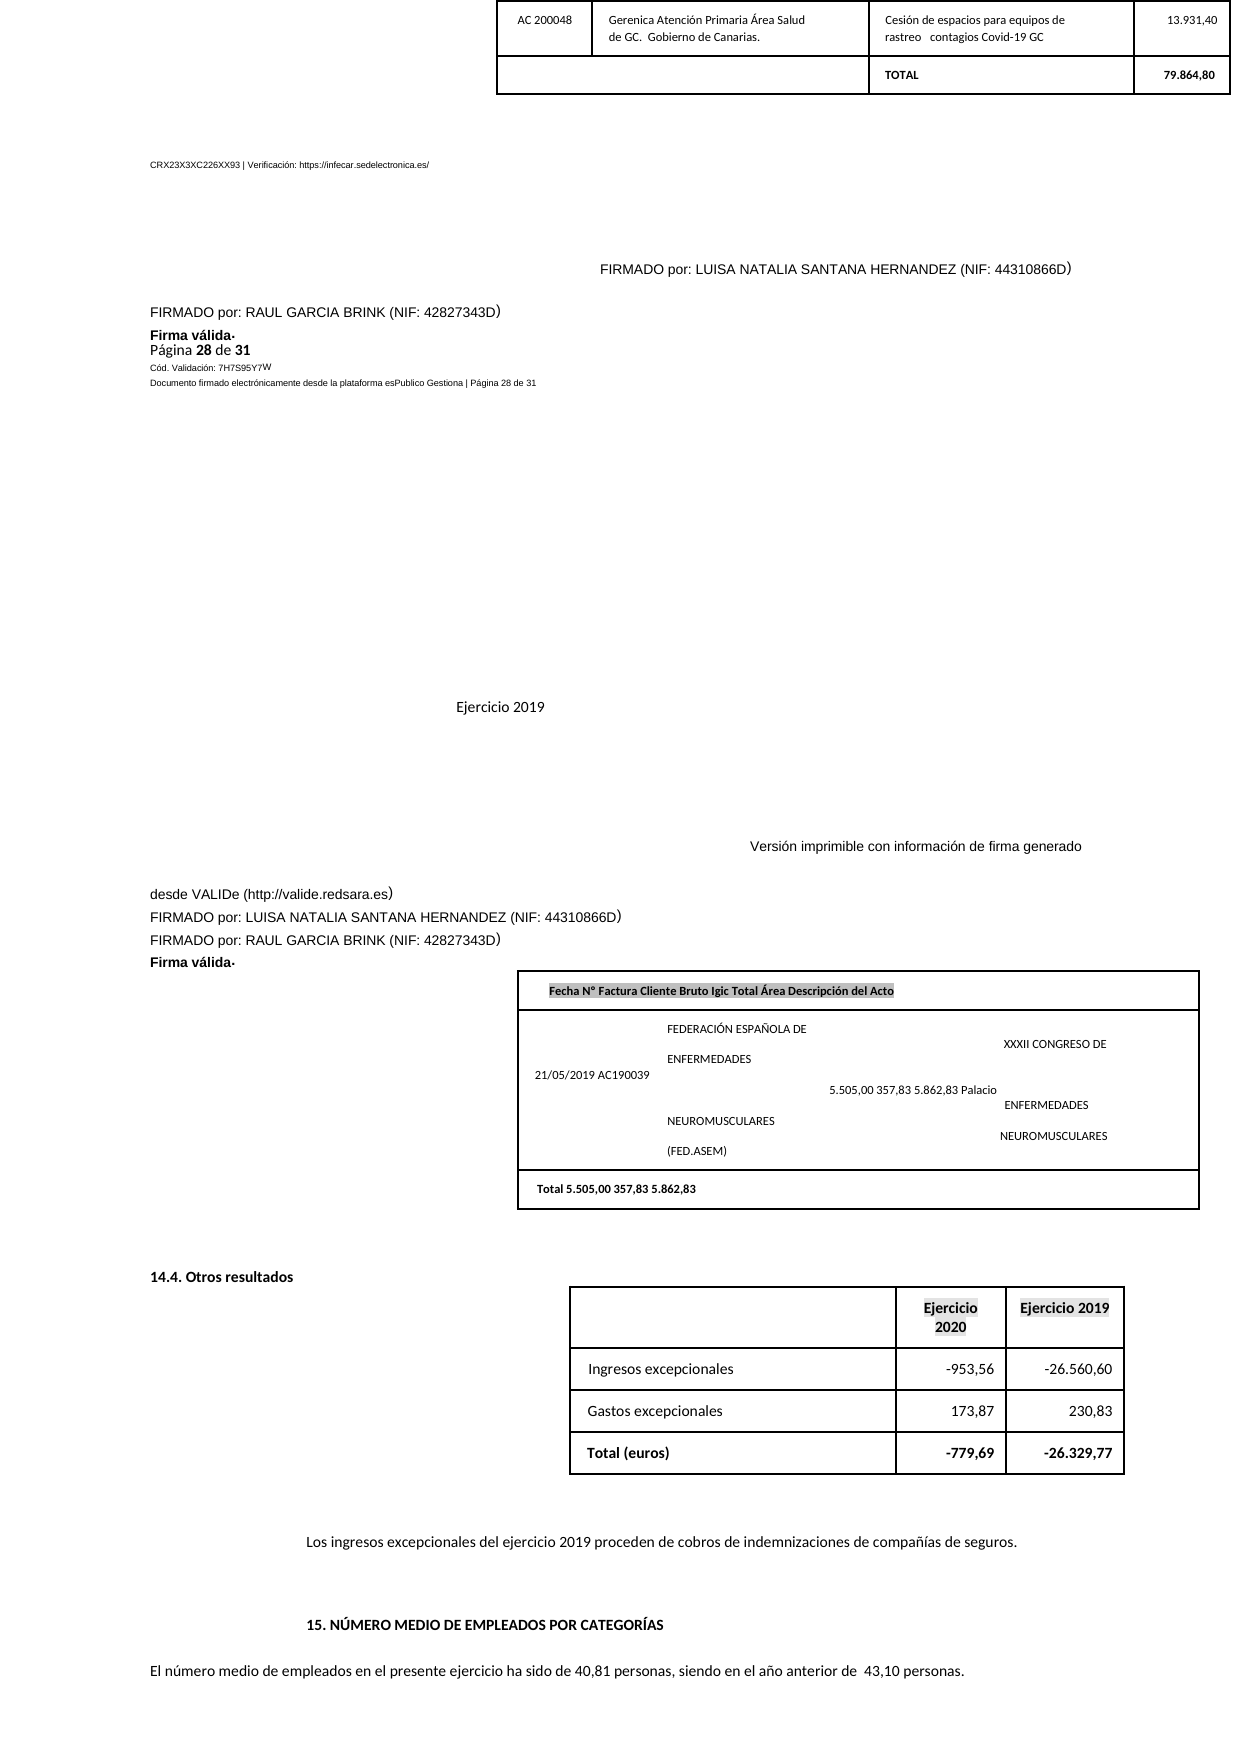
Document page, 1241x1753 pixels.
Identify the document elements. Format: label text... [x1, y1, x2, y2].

text FIRMADO por: RAUL GARCIA BRINK (NIF: 42827343D) [150, 297, 1090, 320]
table_cell Gastos excepcionales [571, 1391, 895, 1431]
table_cell Cesión de espacios para equipos de rastreo contagios Covid-19 GC [870, 2, 1133, 55]
picture [153, 540, 304, 691]
text Documento firmado electrónicamente desde la plataforma esPublico Gestiona | Página 28 de 31 [150, 373, 1090, 388]
text Firma válida. [150, 948, 1090, 970]
table_header Ejercicio 2019 [1007, 1288, 1123, 1347]
table_cell 13.931,40 [1135, 2, 1229, 55]
table_header Ejercicio 2020 [897, 1288, 1005, 1347]
picture [150, 170, 600, 272]
picture [153, 1341, 304, 1752]
text FIRMADO por: RAUL GARCIA BRINK (NIF: 42827343D) [150, 925, 1090, 948]
text El número medio de empleados en el presente ejercicio ha sido de 40,81 personas, siendo en el año anterior de 43,10 personas. [304, 1661, 1090, 1680]
table_cell [498, 57, 868, 93]
picture [150, 737, 750, 850]
table_cell -26.329,77 [1007, 1433, 1123, 1472]
table_header [571, 1288, 895, 1347]
table_cell -26.560,60 [1007, 1349, 1123, 1388]
text Firma válida. [150, 320, 1090, 343]
table_cell 79.864,80 [1135, 57, 1229, 93]
picture [306, 510, 536, 592]
text Ejercicio 2019 [150, 612, 1090, 738]
text Cód. Validación: 7H7S95Y7W [150, 358, 1090, 373]
table_cell TOTAL [870, 57, 1133, 93]
table_header Fecha Nº Factura Cliente Bruto Igic Total Área Descripción del Acto [519, 972, 1198, 1008]
table_cell -953,56 [897, 1349, 1005, 1388]
picture [150, 387, 300, 486]
text Página 28 de 31 [150, 343, 1090, 358]
picture [306, 611, 457, 713]
table_cell Total 5.505,00 357,83 5.862,83 [519, 1171, 1198, 1207]
text Los ingresos excepcionales del ejercicio 2019 proceden de cobros de indemnizaciones de compañías de seguros. [304, 1535, 1090, 1551]
text FIRMADO por: LUISA NATALIA SANTANA HERNANDEZ (NIF: 44310866D) [150, 902, 1090, 925]
table_cell FEDERACIÓN ESPAÑOLA DE XXXII CONGRESO DE ENFERMEDADES 21/05/2019 AC190039 5.505,00 357,83 5.862,83 Palacio ENFERMEDADES NEUROMUSCULARES NEUROMUSCULARES (FED.ASEM) [519, 1011, 1198, 1169]
table_cell Ingresos excepcionales [571, 1349, 895, 1388]
table_cell 173,87 [897, 1391, 1005, 1431]
table_cell -779,69 [897, 1433, 1005, 1472]
text FIRMADO por: LUISA NATALIA SANTANA HERNANDEZ (NIF: 44310866D) [150, 170, 1090, 297]
table_cell 230,83 [1007, 1391, 1123, 1431]
text CRX23X3XC226XX93 | Verificación: https://infecar.sedelectronica.es/ [150, 156, 1090, 170]
table_cell Total (euros) [571, 1433, 895, 1472]
text 14.4. Otros resultados [150, 1270, 1090, 1286]
table_cell Gerenica Atención Primaria Área Salud de GC. Gobierno de Canarias. [593, 2, 868, 55]
table_cell AC 200048 [498, 2, 591, 55]
text Versión imprimible con información de firma generado desde VALIDe (http://valide.redsara.es) [150, 738, 1090, 902]
text 15. NÚMERO MEDIO DE EMPLEADOS POR CATEGORÍAS [304, 1618, 1090, 1634]
